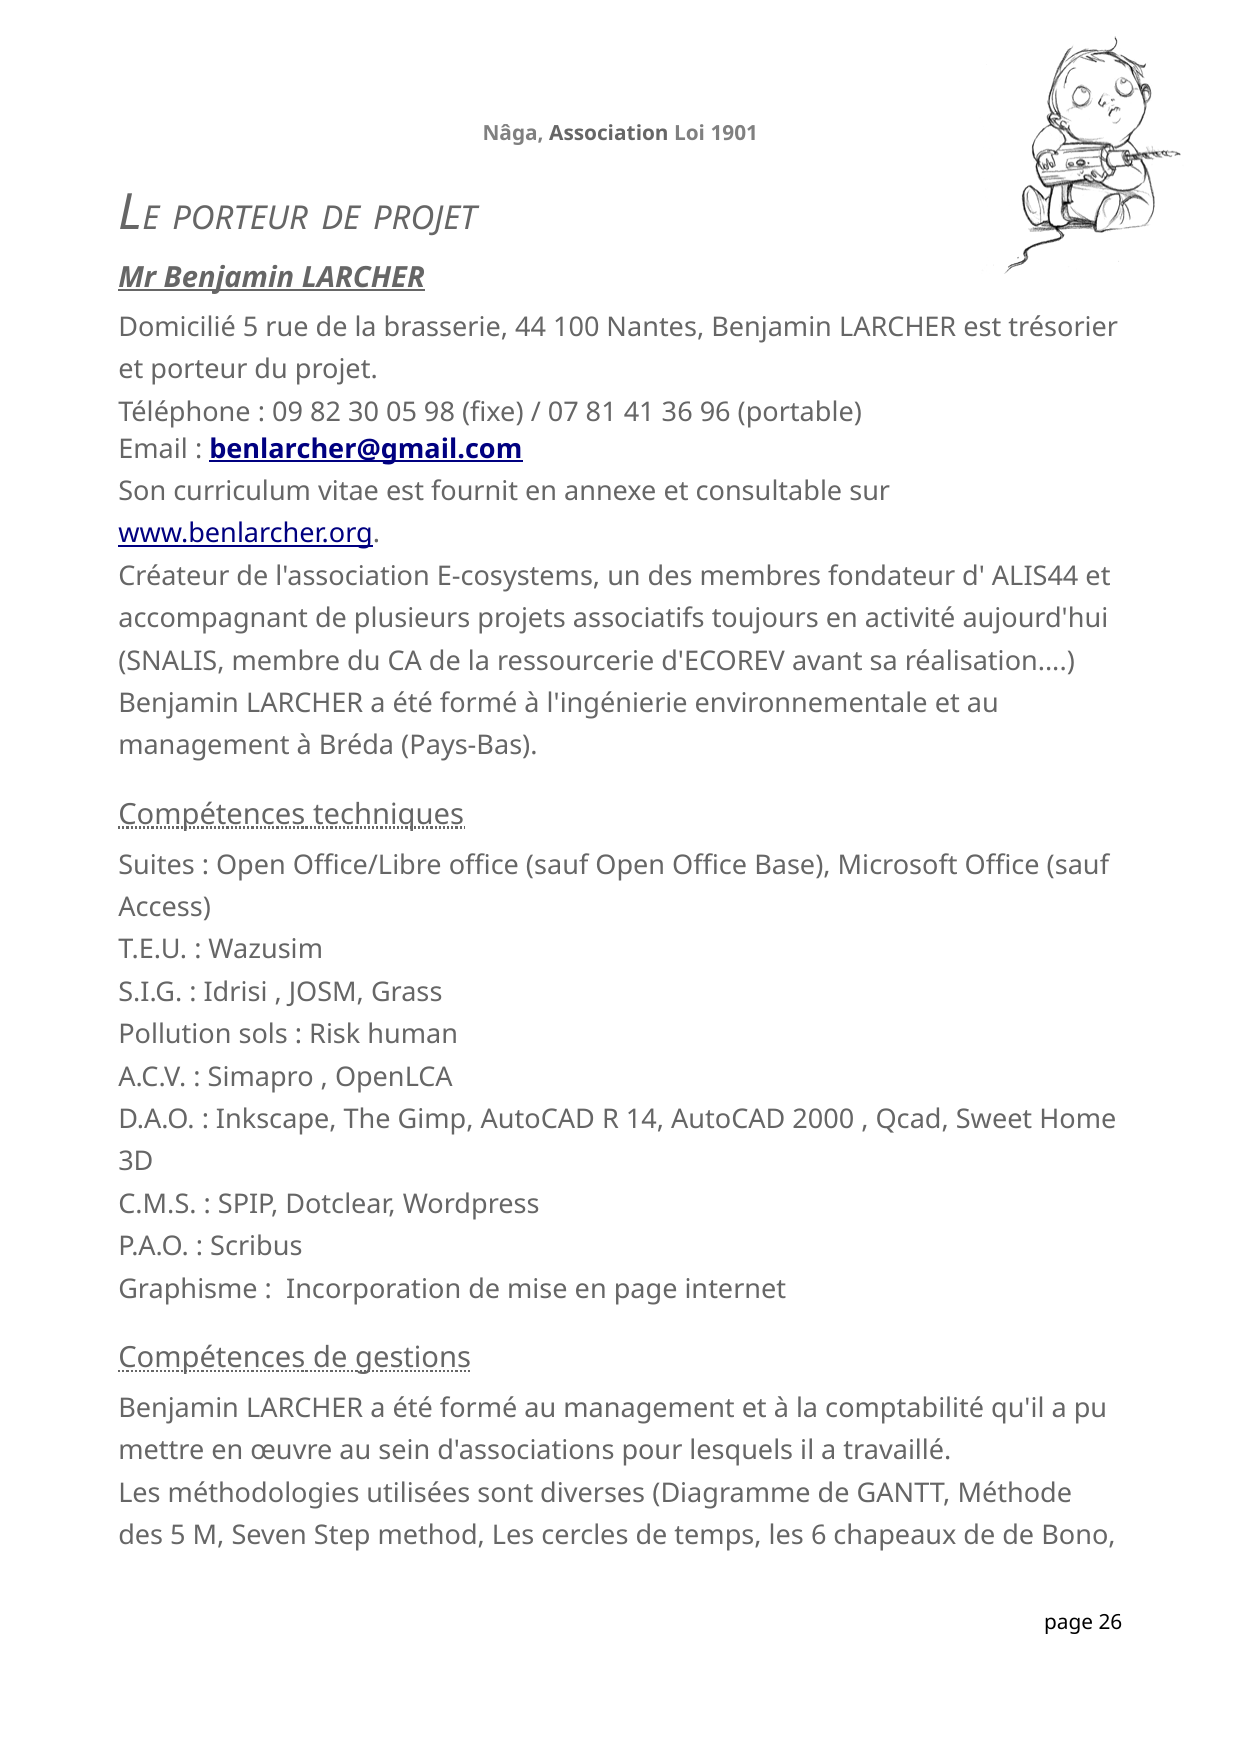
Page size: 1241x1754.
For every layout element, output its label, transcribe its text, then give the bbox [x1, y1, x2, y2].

text Téléphone : 09 82 30 05 98 (fixe) / 07 81 41 36 96 (portable) [118, 392, 1122, 429]
text Email : benlarcher@gmail.com [118, 429, 1122, 466]
text Graphisme : Incorporation de mise en page internet [118, 1269, 1122, 1306]
text Pollution sols : Risk human [118, 1015, 1122, 1052]
text S.I.G. : Idrisi , JOSM, Grass [118, 972, 1122, 1009]
text C.M.S. : SPIP, Dotclear, Wordpress [118, 1184, 1122, 1221]
subtitle Mr Benjamin LARCHER [118, 256, 1122, 296]
text D.A.O. : Inkscape, The Gimp, AutoCAD R 14, AutoCAD 2000 , Qcad, Sweet Home 3D [118, 1099, 1122, 1179]
text T.E.U. : Wazusim [118, 930, 1122, 967]
subtitle Le porteur de projet [118, 176, 959, 244]
text A.C.V. : Simapro , OpenLCA [118, 1057, 1122, 1094]
picture [959, 36, 1184, 274]
subtitle Compétences de gestions [118, 1336, 1122, 1376]
text Les méthodologies utilisées sont diverses (Diagramme de GANTT, Méthode des 5 M, Seven Step method, Les cercles de temps, les 6 chapeaux de de Bono, [118, 1473, 1122, 1552]
text Suites : Open Office/Libre office (sauf Open Office Base), Microsoft Office (sauf Access) [118, 845, 1122, 924]
text Son curriculum vitae est fournit en annexe et consultable sur www.benlarcher.org. [118, 471, 1122, 551]
text P.A.O. : Scribus [118, 1227, 1122, 1263]
subtitle Compétences techniques [118, 793, 1122, 833]
text Benjamin LARCHER a été formé au management et à la comptabilité qu'il a pu mettre en œuvre au sein d'associations pour lesquels il a travaillé. [118, 1388, 1122, 1468]
text Benjamin LARCHER a été formé à l'ingénierie environnementale et au management à Bréda (Pays-Bas). [118, 683, 1122, 763]
text Domicilié 5 rue de la brasserie, 44 100 Nantes, Benjamin LARCHER est trésorier et porteur du projet. [118, 307, 1122, 387]
text Créateur de l'association E-cosystems, un des membres fondateur d' ALIS44 et accompagnant de plusieurs projets associatifs toujours en activité aujourd'hui (SNALIS, membre du CA de la ressourcerie d'ECOREV avant sa réalisation....) [118, 556, 1122, 678]
